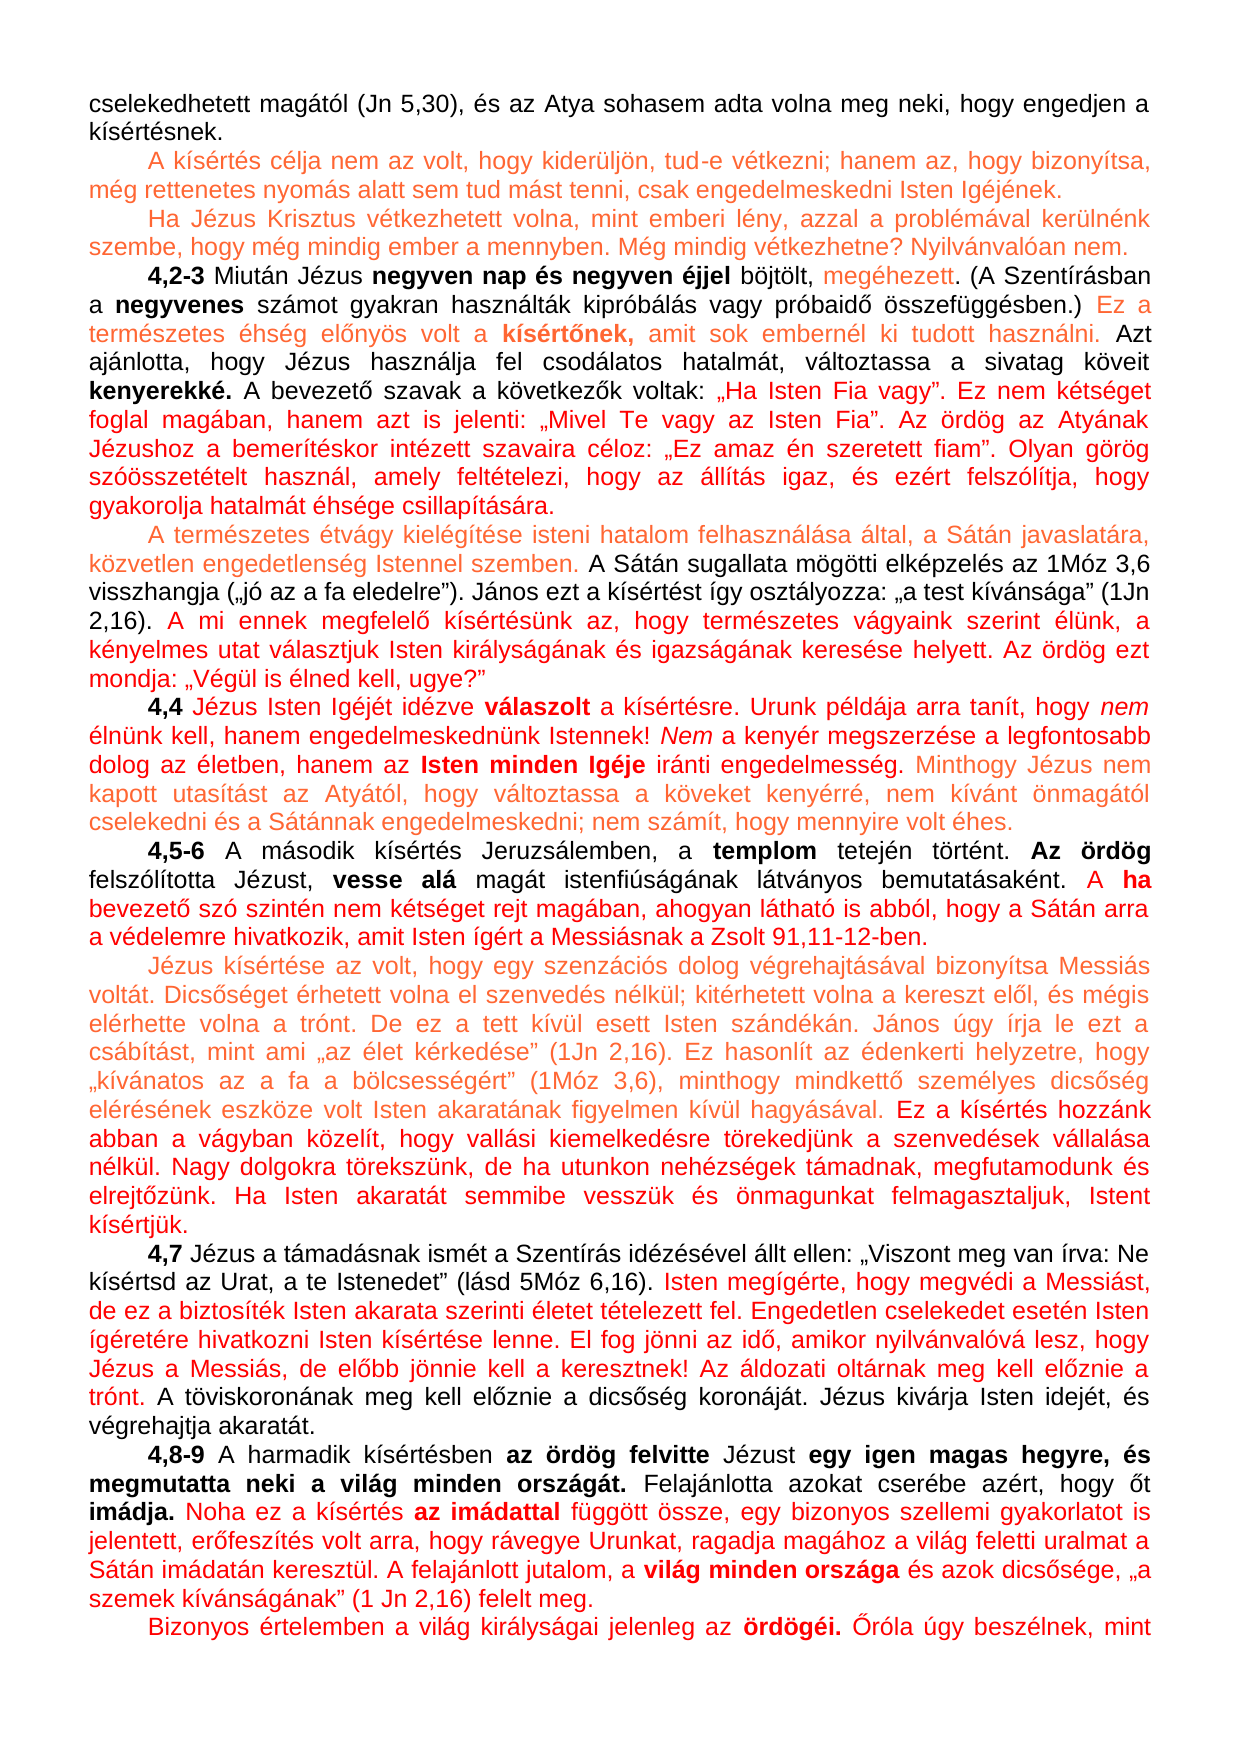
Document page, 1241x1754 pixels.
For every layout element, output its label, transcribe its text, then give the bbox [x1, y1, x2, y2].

text 4,8-9 A harmadik kísértésben az ördög felvitte Jézust egy igen magas hegyre, és megmutatta neki a világ minden országát. Felajánlotta azokat cserébe azért, hogy őt imádja. Noha ez a kísértés az imádattal függött össze, egy bizonyos szellemi gyakorlatot is jelentett, erőfeszítés volt arra, hogy rávegye Urunkat, ragadja magához a világ feletti uralmat a Sátán imádatán keresztül. A felajánlott jutalom, a világ minden országa és azok dicsősége, „a szemek kívánságának” (1 Jn 2,16) felelt meg. [88, 1440, 1152, 1612]
text Ha Jézus Krisztus vétkezhetett volna, mint emberi lény, azzal a problémával kerülnénk szembe, hogy még mindig ember a mennyben. Még mindig vétkezhetne? Nyilvánvalóan nem. [88, 203, 1152, 261]
text 4,2-3 Miután Jézus negyven nap és negyven éjjel böjtölt, megéhezett. (A Szentírásban a negyvenes számot gyakran használták kipróbálás vagy próbaidő összefüggésben.) Ez a természetes éhség előnyös volt a kísértőnek, amit sok embernél ki tudott használni. Azt ajánlotta, hogy Jézus használja fel csodálatos hatalmát, változtassa a sivatag köveit kenyerekké. A bevezető szavak a következők voltak: „Ha Isten Fia vagy”. Ez nem kétséget foglal magában, hanem azt is jelenti: „Mivel Te vagy az Isten Fia”. Az ördög az Atyának Jézushoz a bemerítéskor intézett szavaira céloz: „Ez amaz én szeretett fiam”. Olyan görög szóösszetételt használ, amely feltételezi, hogy az állítás igaz, és ezért felszólítja, hogy gyakorolja hatalmát éhsége csillapítására. [88, 261, 1152, 520]
text 4,7 Jézus a támadásnak ismét a Szentírás idézésével állt ellen: „Viszont meg van írva: Ne kísértsd az Urat, a te Istenedet” (lásd 5Móz 6,16). Isten megígérte, hogy megvédi a Messiást, de ez a biztosíték Isten akarata szerinti életet tételezett fel. Engedetlen cselekedet esetén Isten ígéretére hivatkozni Isten kísértése lenne. El fog jönni az idő, amikor nyilvánvalóvá lesz, hogy Jézus a Messiás, de előbb jönnie kell a keresztnek! Az áldozati oltárnak meg kell előznie a trónt. A töviskoronának meg kell előznie a dicsőség koronáját. Jézus kivárja Isten idejét, és végrehajtja akaratát. [88, 1238, 1152, 1440]
text Bizonyos értelemben a világ királyságai jelenleg az ördögéi. Őróla úgy beszélnek, mint [88, 1612, 1152, 1641]
text 4,5-6 A második kísértés Jeruzsálemben, a templom tetején történt. Az ördög felszólította Jézust, vesse alá magát istenfiúságának látványos bemutatásaként. A ha bevezető szó szintén nem kétséget rejt magában, ahogyan látható is abból, hogy a Sátán arra a védelemre hivatkozik, amit Isten ígért a Messiásnak a Zsolt 91,11-12-ben. [88, 836, 1152, 951]
text cselekedhetett magától (Jn 5,30), és az Atya sohasem adta volna meg neki, hogy engedjen a kísértésnek. [88, 88, 1152, 146]
text A kísértés célja nem az volt, hogy kiderüljön, tud‑e vétkezni; hanem az, hogy bizonyítsa, még rettenetes nyomás alatt sem tud mást tenni, csak engedelmeskedni Isten Igéjének. [88, 146, 1152, 203]
text 4,4 Jézus Isten Igéjét idézve válaszolt a kísértésre. Urunk példája arra tanít, hogy nem élnünk kell, hanem engedelmeskednünk Istennek! Nem a kenyér megszerzése a legfontosabb dolog az életben, hanem az Isten minden Igéje iránti engedelmesség. Minthogy Jézus nem kapott utasítást az Atyától, hogy változtassa a köveket kenyérré, nem kívánt önmagától cselekedni és a Sátánnak engedelmeskedni; nem számít, hogy mennyire volt éhes. [88, 692, 1152, 836]
text Jézus kísértése az volt, hogy egy szenzációs dolog végrehajtásával bizonyítsa Messiás voltát. Dicsőséget érhetett volna el szenvedés nélkül; kitérhetett volna a kereszt elől, és mégis elérhette volna a trónt. De ez a tett kívül esett Isten szándékán. János úgy írja le ezt a csábítást, mint ami „az élet kérkedése” (1Jn 2,16). Ez hasonlít az édenkerti helyzetre, hogy „kívánatos az a fa a bölcsességért” (1Móz 3,6), minthogy mindkettő személyes dicsőség elérésének eszköze volt Isten akaratának figyelmen kívül hagyásával. Ez a kísértés hozzánk abban a vágyban közelít, hogy vallási kiemelkedésre törekedjünk a szenvedések vállalása nélkül. Nagy dolgokra törekszünk, de ha utunkon nehézségek támadnak, megfutamodunk és elrejtőzünk. Ha Isten akaratát semmibe vesszük és önmagunkat felmagasztaljuk, Istent kísértjük. [88, 951, 1152, 1238]
text A természetes étvágy kielégítése isteni hatalom felhasználása által, a Sátán javaslatára, közvetlen engedetlenség Istennel szemben. A Sátán sugallata mögötti elképzelés az 1Móz 3,6 visszhangja („jó az a fa eledelre”). János ezt a kísértést így osztályozza: „a test kívánsága” (1Jn 2,16). A mi ennek megfelelő kísértésünk az, hogy természetes vágyaink szerint élünk, a kényelmes utat választjuk Isten királyságának és igazságának keresése helyett. Az ördög ezt mondja: „Végül is élned kell, ugye?” [88, 520, 1152, 692]
